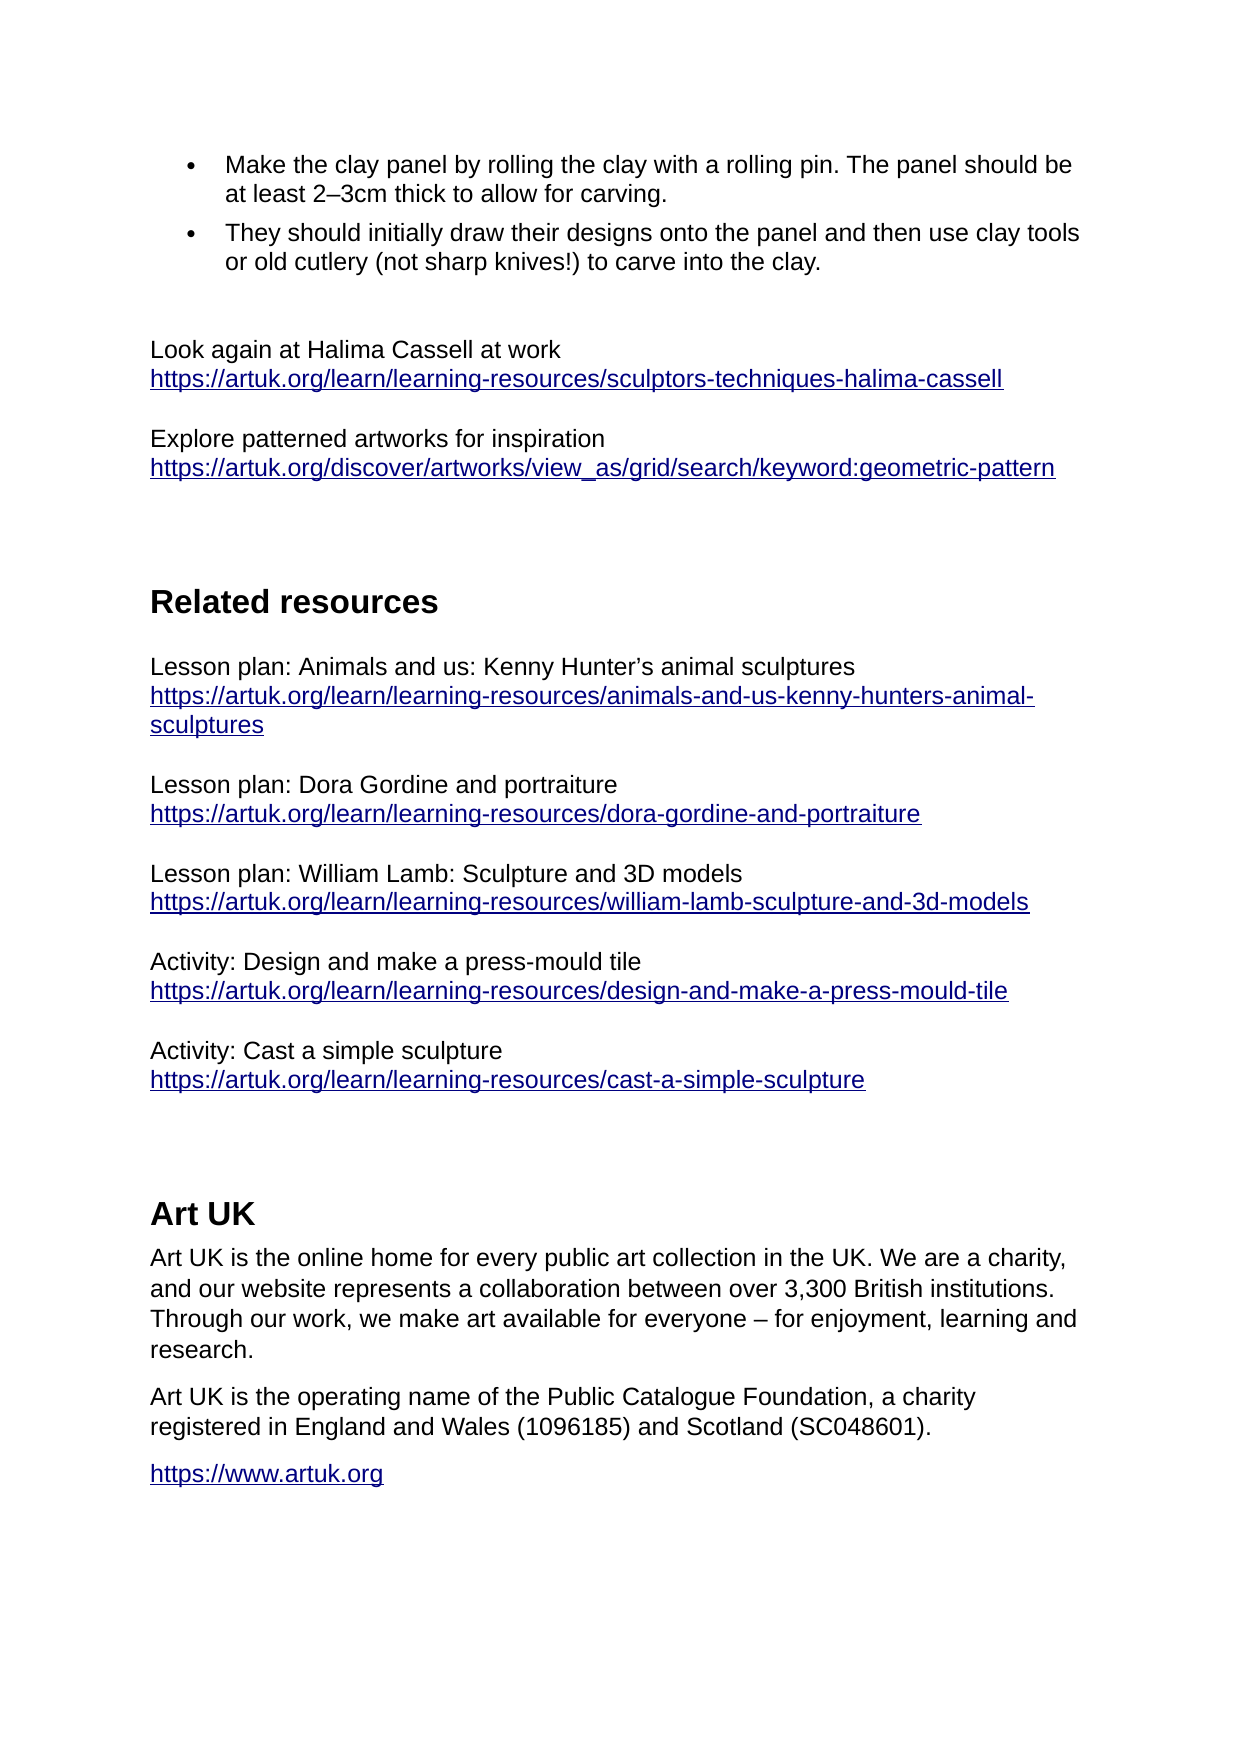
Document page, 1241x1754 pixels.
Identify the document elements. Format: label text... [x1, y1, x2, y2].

subtitle Art UK [150, 1194, 1090, 1233]
text Art UK is the online home for every public art collection in the UK. We are a charity, and our website represents a collaboration between over 3,300 British institutions. Through our work, we make art available for everyone – for enjoyment, learning and research. [150, 1243, 1090, 1363]
text Lesson plan: Dora Gordine and portraiture https://artuk.org/learn/learning-resources/dora-gordine-and-portraiture [150, 770, 1090, 827]
list They should initially draw their designs onto the panel and then use clay tools or old cutlery (not sharp knives!) to carve into the clay. [187, 218, 1090, 275]
text Lesson plan: Animals and us: Kenny Hunter’s animal sculptures https://artuk.org/learn/learning-resources/animals-and-us-kenny-hunters-animal-sculptures [150, 652, 1090, 738]
text Activity: Cast a simple sculpture https://artuk.org/learn/learning-resources/cast-a-simple-sculpture [150, 1036, 1090, 1093]
text Look again at Halima Cassell at work https://artuk.org/learn/learning-resources/sculptors-techniques-halima-cassell [150, 335, 1090, 393]
text https://www.artuk.org [150, 1459, 1090, 1488]
text Related resources [150, 583, 1090, 621]
text Lesson plan: William Lamb: Sculpture and 3D models https://artuk.org/learn/learning-resources/william-lamb-sculpture-and-3d-models [150, 858, 1090, 916]
text Explore patterned artworks for inspiration https://artuk.org/discover/artworks/view_as/grid/search/keyword:geometric-pattern [150, 424, 1090, 482]
list Make the clay panel by rolling the clay with a rolling pin. The panel should be at least 2–3cm thick to allow for carving. [187, 150, 1090, 207]
text Art UK is the operating name of the Public Catalogue Foundation, a charity registered in England and Wales (1096185) and Scotland (SC048601). [150, 1382, 1090, 1441]
text Activity: Design and make a press-mould tile https://artuk.org/learn/learning-resources/design-and-make-a-press-mould-tile [150, 947, 1090, 1005]
